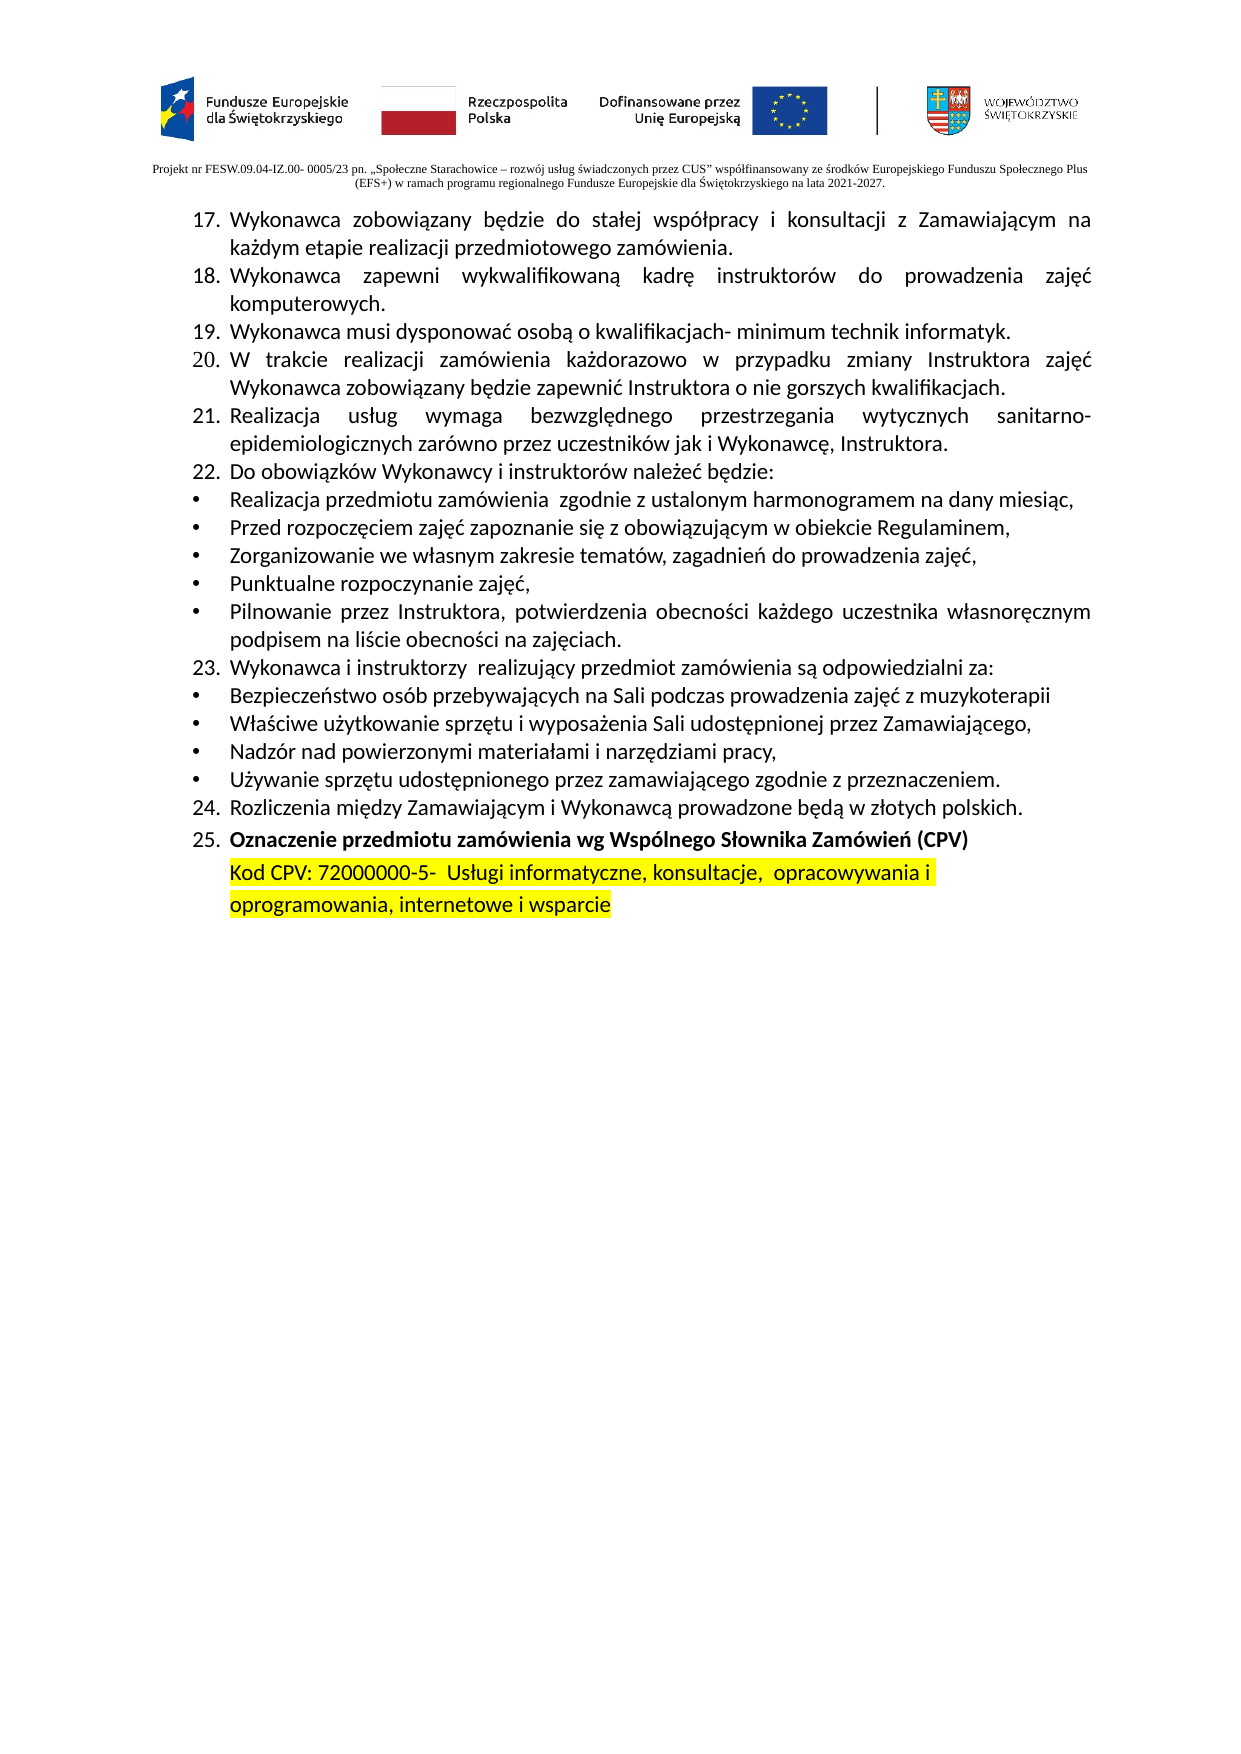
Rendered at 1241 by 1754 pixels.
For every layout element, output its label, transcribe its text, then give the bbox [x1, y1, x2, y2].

list Kod CPV: 72000000-5- Usługi informatyczne, konsultacje, opracowywania i oprogramowania, internetowe i wsparcie [229, 858, 1093, 918]
list Przed rozpoczęciem zajęć zapoznanie się z obowiązującym w obiekcie Regulaminem, [192, 513, 1093, 541]
list Wykonawca zobowiązany będzie do stałej współpracy i konsultacji z Zamawiającym na każdym etapie realizacji przedmiotowego zamówienia. [192, 205, 1093, 261]
list Właściwe użytkowanie sprzętu i wyposażenia Sali udostępnionej przez Zamawiającego, [192, 709, 1093, 737]
list Wykonawca musi dysponować osobą o kwalifikacjach- minimum technik informatyk. [192, 317, 1093, 345]
list Realizacja przedmiotu zamówienia zgodnie z ustalonym harmonogramem na dany miesiąc, [192, 485, 1093, 513]
list Bezpieczeństwo osób przebywających na Sali podczas prowadzenia zajęć z muzykoterapii [192, 681, 1093, 709]
list Punktualne rozpoczynanie zajęć, [192, 569, 1093, 597]
list Pilnowanie przez Instruktora, potwierdzenia obecności każdego uczestnika własnoręcznym podpisem na liście obecności na zajęciach. [192, 597, 1093, 653]
list Do obowiązków Wykonawcy i instruktorów należeć będzie: [192, 457, 1093, 485]
list Zorganizowanie we własnym zakresie tematów, zagadnień do prowadzenia zajęć, [192, 541, 1093, 569]
list Używanie sprzętu udostępnionego przez zamawiającego zgodnie z przeznaczeniem. [192, 765, 1093, 793]
list Realizacja usług wymaga bezwzględnego przestrzegania wytycznych sanitarno-epidemiologicznych zarówno przez uczestników jak i Wykonawcę, Instruktora. [192, 401, 1093, 457]
list W trakcie realizacji zamówienia każdorazowo w przypadku zmiany Instruktora zajęć Wykonawca zobowiązany będzie zapewnić Instruktora o nie gorszych kwalifikacjach. [192, 345, 1093, 401]
list Nadzór nad powierzonymi materiałami i narzędziami pracy, [192, 737, 1093, 765]
list Wykonawca zapewni wykwalifikowaną kadrę instruktorów do prowadzenia zajęć komputerowych. [192, 261, 1093, 317]
list Wykonawca i instruktorzy realizujący przedmiot zamówienia są odpowiedzialni za: [192, 653, 1093, 681]
list Rozliczenia między Zamawiającym i Wykonawcą prowadzone będą w złotych polskich. [192, 793, 1093, 821]
list Oznaczenie przedmiotu zamówienia wg Wspólnego Słownika Zamówień (CPV) [192, 826, 1093, 854]
